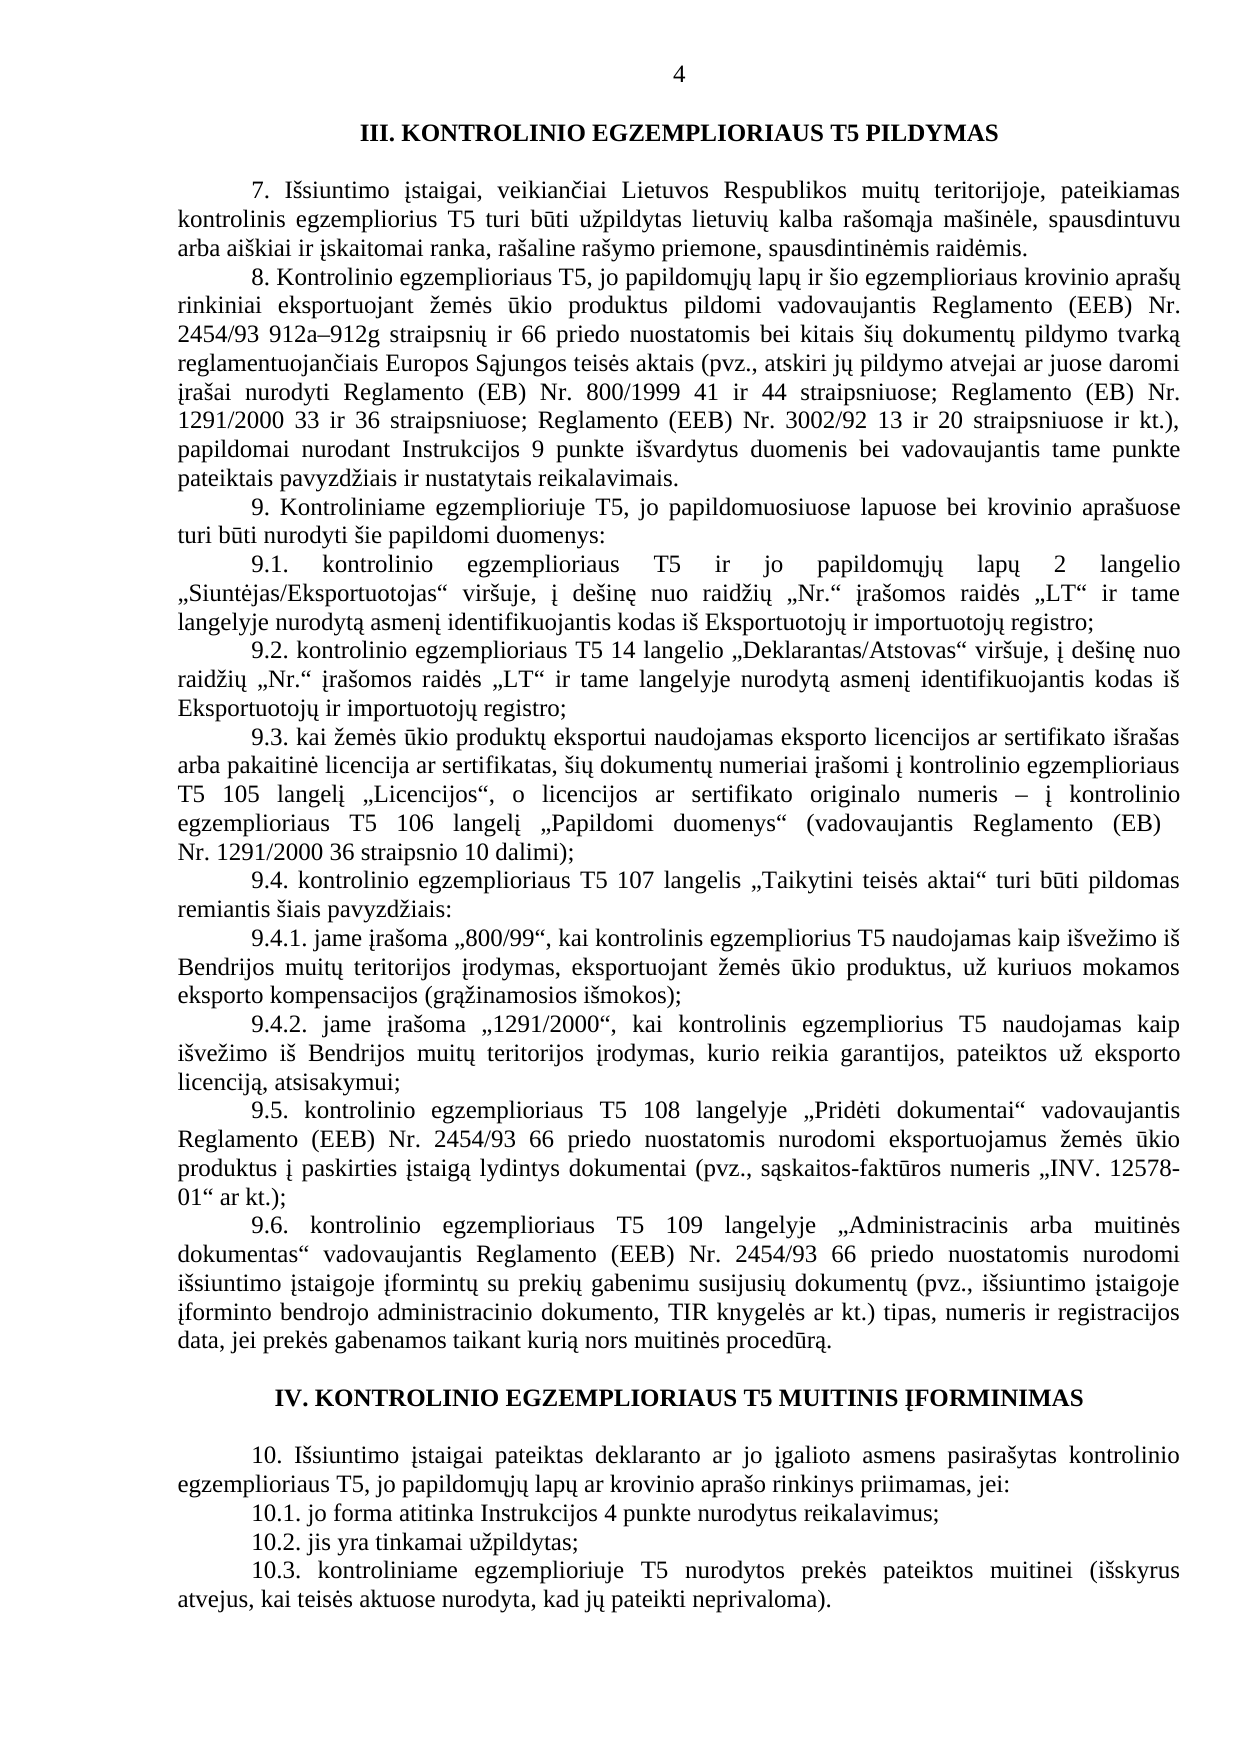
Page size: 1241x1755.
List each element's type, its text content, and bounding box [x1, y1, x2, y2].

text 10.1. jo forma atitinka Instrukcijos 4 punkte nurodytus reikalavimus; [177, 1498, 1181, 1527]
text 9.1. kontrolinio egzemplioriaus T5 ir jo papildomųjų lapų 2 langelio „Siuntėjas/Eksportuotojas“ viršuje, į dešinę nuo raidžių „Nr.“ įrašomos raidės „LT“ ir tame langelyje nurodytą asmenį identifikuojantis kodas iš Eksportuotojų ir importuotojų registro; [177, 549, 1181, 636]
text IIi. KONTROLINIO EGZEMPLIORIAUS T5 PILDYMAS [177, 118, 1181, 147]
text 9.3. kai žemės ūkio produktų eksportui naudojamas eksporto licencijos ar sertifikato išrašas arba pakaitinė licencija ar sertifikatas, šių dokumentų numeriai įrašomi į kontrolinio egzemplioriaus T5 105 langelį „Licencijos“, o licencijos ar sertifikato originalo numeris – į kontrolinio egzemplioriaus T5 106 langelį „Papildomi duomenys“ (vadovaujantis Reglamento (EB) Nr. 1291/2000 36 straipsnio 10 dalimi); [177, 722, 1181, 866]
text 9. Kontroliniame egzemplioriuje T5, jo papildomuosiuose lapuose bei krovinio aprašuose turi būti nurodyti šie papildomi duomenys: [177, 492, 1181, 549]
text 9.6. kontrolinio egzemplioriaus T5 109 langelyje „Administracinis arba muitinės dokumentas“ vadovaujantis Reglamento (EEB) Nr. 2454/93 66 priedo nuostatomis nurodomi išsiuntimo įstaigoje įformintų su prekių gabenimu susijusių dokumentų (pvz., išsiuntimo įstaigoje įforminto bendrojo administracinio dokumento, TIR knygelės ar kt.) tipas, numeris ir registracijos data, jei prekės gabenamos taikant kurią nors muitinės procedūrą. [177, 1211, 1181, 1354]
text 10. Išsiuntimo įstaigai pateiktas deklaranto ar jo įgalioto asmens pasirašytas kontrolinio egzemplioriaus T5, jo papildomųjų lapų ar krovinio aprašo rinkinys priimamas, jei: [177, 1441, 1181, 1498]
text 9.2. kontrolinio egzemplioriaus T5 14 langelio „Deklarantas/Atstovas“ viršuje, į dešinę nuo raidžių „Nr.“ įrašomos raidės „LT“ ir tame langelyje nurodytą asmenį identifikuojantis kodas iš Eksportuotojų ir importuotojų registro; [177, 636, 1181, 722]
text 9.4.1. jame įrašoma „800/99“, kai kontrolinis egzempliorius T5 naudojamas kaip išvežimo iš Bendrijos muitų teritorijos įrodymas, eksportuojant žemės ūkio produktus, už kuriuos mokamos eksporto kompensacijos (grąžinamosios išmokos); [177, 923, 1181, 1009]
text IV. KONTROLINIO EGZEMPLIORIAUS T5 muitinis įforminimas [177, 1383, 1181, 1412]
text 10.3. kontroliniame egzemplioriuje T5 nurodytos prekės pateiktos muitinei (išskyrus atvejus, kai teisės aktuose nurodyta, kad jų pateikti neprivaloma). [177, 1556, 1181, 1613]
text 9.4.2. jame įrašoma „1291/2000“, kai kontrolinis egzempliorius T5 naudojamas kaip išvežimo iš Bendrijos muitų teritorijos įrodymas, kurio reikia garantijos, pateiktos už eksporto licenciją, atsisakymui; [177, 1009, 1181, 1096]
text 8. Kontrolinio egzemplioriaus T5, jo papildomųjų lapų ir šio egzemplioriaus krovinio aprašų rinkiniai eksportuojant žemės ūkio produktus pildomi vadovaujantis Reglamento (EEB) Nr. 2454/93 912a–912g straipsnių ir 66 priedo nuostatomis bei kitais šių dokumentų pildymo tvarką reglamentuojančiais Europos Sąjungos teisės aktais (pvz., atskiri jų pildymo atvejai ar juose daromi įrašai nurodyti Reglamento (EB) Nr. 800/1999 41 ir 44 straipsniuose; Reglamento (EB) Nr. 1291/2000 33 ir 36 straipsniuose; Reglamento (EEB) Nr. 3002/92 13 ir 20 straipsniuose ir kt.), papildomai nurodant Instrukcijos 9 punkte išvardytus duomenis bei vadovaujantis tame punkte pateiktais pavyzdžiais ir nustatytais reikalavimais. [177, 262, 1181, 492]
text 9.4. kontrolinio egzemplioriaus T5 107 langelis „Taikytini teisės aktai“ turi būti pildomas remiantis šiais pavyzdžiais: [177, 866, 1181, 923]
text 10.2. jis yra tinkamai užpildytas; [177, 1527, 1181, 1556]
text 7. Išsiuntimo įstaigai, veikiančiai Lietuvos Respublikos muitų teritorijoje, pateikiamas kontrolinis egzempliorius T5 turi būti užpildytas lietuvių kalba rašomąja mašinėle, spausdintuvu arba aiškiai ir įskaitomai ranka, rašaline rašymo priemone, spausdintinėmis raidėmis. [177, 176, 1181, 262]
text 9.5. kontrolinio egzemplioriaus T5 108 langelyje „Pridėti dokumentai“ vadovaujantis Reglamento (EEB) Nr. 2454/93 66 priedo nuostatomis nurodomi eksportuojamus žemės ūkio produktus į paskirties įstaigą lydintys dokumentai (pvz., sąskaitos-faktūros numeris „INV. 12578-01“ ar kt.); [177, 1096, 1181, 1211]
